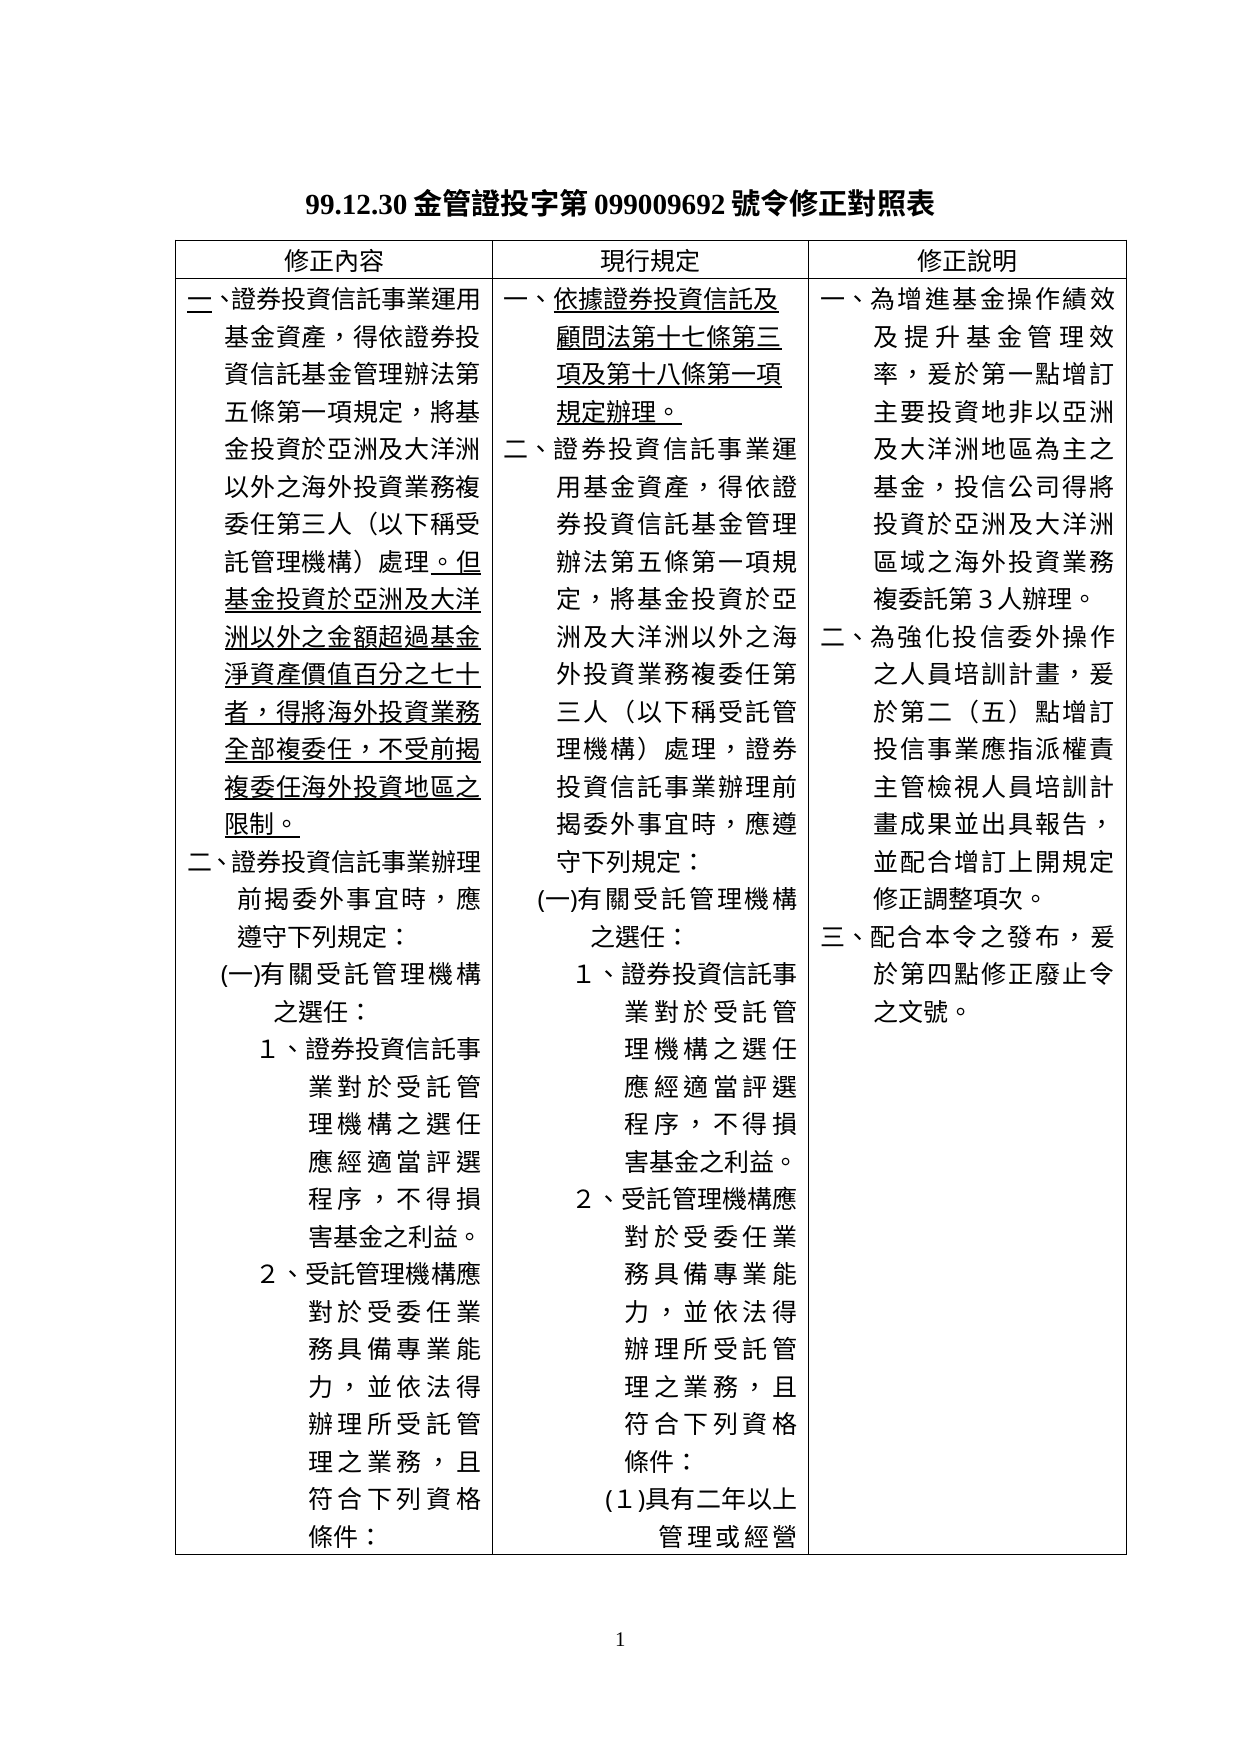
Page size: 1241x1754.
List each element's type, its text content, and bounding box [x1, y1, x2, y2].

table_cell 一、證券投資信託事業運用基金資產，得依證券投資信託基金管理辦法第五條第一項規定，將基金投資於亞洲及大洋洲以外之海外投資業務複委任第三人（以下稱受託管理機構）處理。但基金投資於亞洲及大洋洲以外之金額超過基金淨資產價值百分之七十者，得將海外投資業務全部複委任，不受前揭複委任海外投資地區之限制。 二、證券投資信託事業辦理前揭委外事宜時，應遵守下列規定： 有關受託管理機構之選任： 證券投資信託事業對於受託管理機構之選任應經適當評選程序，不得損害基金之利益。 受託管理機構應對於受委任業務具備專業能力，並依法得辦理所受託管理之業務，且符合下列資格條件： 具有二年以上管理或經營國際證券投資信託基金業務經驗。 所管理投資於證券之共同基金總資產淨值超過五十億美元或等值之外幣。 最近二年未因資產管理業務受當地主管機關處分並有紀錄在案。 已配置適當人力及技術以進行受委任事項。 受託管理機構所專長管理之基金類型及投資區域，應與受委任投資資產之類型及投資區域相關。 受託管理機構不得為該基金之保管機構，或與基金保管機構具有公司法第六章之一所定關係企業之關係者。 受託管理機構之主管機關應與本會簽訂證券監理資訊交換與合作文件，及受託管理機構之主管機關應出具同意監理合作之聲明或書函，但受託管理機構之主管機構已與本會簽訂基金相關之特殊目的監理資訊交換與合作文件者，不在此限。前述聲明或書函內容應包括： 主管機關知悉並同意受託管理機構執行受委任事項。 於受託管理機構之受委任事項範圍內，主管機關同意必要時應協助蒐集、提供相關資料。 主管機關同意提供對受託管理機構所進行，且曾經或將會對該受託管理機構之運作造成重大影響之相關資料及業務缺失處分情形。 主管機關同意通知受託管理機構之任何重大變動。 證券投資信託事業應與受託管理機構訂定書面契約，載明雙方權利義務及下列事項： 委任事項、期間及受託管理機構權責。 受託管理機構應遵守我國證券投資信託基金管理辦法及證券投資信託契約之規定。 受託管理機構就受委任事項之投資策略計畫，及變更投資策略計畫之議定方式。 受託管理機構應出具計畫說明書，說明其投資交易流程及內部控制制度，並遵照計畫說明書所示之投資交易流程及內部控制等之原則與制度執行本契約所定義務。 受託管理機構應就受委任事項向證券投資信託事業提出報告之頻率（至少每月一次），報告內容須包括但不限於基金投資績效、風險管理、資產配置、投資策略及市場展望之分析與檢討。 受託管理機構應就受委任投資資產之淨資產價值減損達原受委任投資資產一定比率時，自事實發生之日起二個營業日內通知證券投資信託事業。日後每達較前次通知淨資產價值減損達一定比率時，亦同。 證券投資信託事業得隨時就委任事項指示受託管理機構，受託管理機構不得拒絕。 受託管理機構就受委任事項，同意依本會及證券投資信託事業之要求提供相關資料或報告。 受託管理機構不得將受委任事項再委任他人處理。 受委任事項涉及客戶資料者，受託管理機構應盡保密責任不得任意洩露。 與受託管理機構終止契約之重大事由，包括證券投資信託事業得考量受益人權益隨時終止委任，及依本會通知終止之條款。 受託管理機構應與證券投資信託事業簽訂人員培訓計畫，包括但不限於受託管理機構執行培訓證券投資信託事業人員計畫之方式、次數及每年最低培訓總人數及總時數。 契約所適用之準據法及訴訟管轄法院。 證券投資信託事業應具備隨時有效監督受託管理機構之機制及能力，並於內部控制制度中訂定複委任作業有關之風險監控管理措施，提經董事會通過，其內容應包括： 對於受託管理機構之選任標準及評選程序。 複委任作業之風險與效益分析。 對受託管理機構運用受委任投資資產之監督管理作業程序，內容須包括但不限於證券投資信託事業基金經理人應定期追蹤（至少每月一次）及評估受託管理機構之投資績效及投資策略是否符合證券投資信託契約及公開說明書規定，並作成紀錄。 足以辨識、衡量、監督及控制複委任所衍生風險之程序與管理措施。 緊急應變計畫。 證券投資信託事業應於董事會同意複委任業務後，檢具董事會議紀錄及與受託管理機構簽訂之書面契約報本會備查；並將前揭複委任業務情形、受託管理機構名稱及背景資料揭露於基金之公開說明書。 （五）證券投資信託事業應就前述二（二）12所簽訂之人員培訓計畫，指派權責主管定期（至少每半年一次）檢視計畫執行情形及就人員能力提升情形出具報告，並提報董事會。 （六）證券投資信託契約應明定「證券投資信託事業對受託管理機構之選任或指示，因故意或過失而導致基金發生損害者，應負賠償責任；證券投資信託事業依證券投資信託契約規定應履行之責任及義務，如委由受託管理機構處理者，就受託管理機構之故意或過失，應與自己之故意或過失負同一責任，如因而致損害該基金之資產時，應負賠償責任。」，並揭露於基金公開說明書。 （七）基金保管機構依法令及證券投資信託契約應負之監督責任不因證券投資信託事業將基金資產之管理複委任受託管理機構處理而受影響，基金保管機構於知悉受託管理機構之行為致使證券投資信託事業違反證券投資信託契約或相關法令，應即依證券投資信託及顧問法第二十三條規定辦理。 （八）本令發布前業經本會核准之證券投資信託基金，擬將於亞洲及大洋洲以外之海外投資業務複委任受託管理機構處理者，應先經受益人會議同意後，配合修正證券投資信託契約，並於公開說明書揭露相關事項，始得為之。 三、證券投資信託及顧問法第十七條第三項規定，證券投資信託事業運用證券投資信託基金從事投資或交易分析報告、決定、執行紀錄及檢討報告書面之格式及應記載事項，得以前述二（二）5 受託管理機構所提報告及二（三）3 證券投資信託事業基金經理人之追蹤評估報告為之。 四、本令自即日生效；本會中華民國九十九年十二月三十日金管證投字第０九九００六九六九二號令，自即日廢止。 [176, 279, 492, 1554]
table_header 修正內容 [176, 241, 492, 278]
table_header 修正說明 [809, 241, 1126, 278]
text 99.12.30金管證投字第099009692號令修正對照表 [187, 164, 1053, 239]
table_cell 依據證券投資信託及顧問法第十七條第三項及第十八條第一項規定辦理。 證券投資信託事業運用基金資產，得依證券投資信託基金管理辦法第五條第一項規定，將基金投資於亞洲及大洋洲以外之海外投資業務複委任第三人（以下稱受託管理機構）處理，證券投資信託事業辦理前揭委外事宜時，應遵守下列規定： 有關受託管理機構之選任： 證券投資信託事業對於受託管理機構之選任應經適當評選程序，不得損害基金之利益。 受託管理機構應對於受委任業務具備專業能力，並依法得辦理所受託管理之業務，且符合下列資格條件： 具有二年以上管理或經營國際證券投資信託基金業務經驗。 所管理投資於證券之共同基金總資產淨值超過五十億美元或等值之外幣。 最近二年未因資產管理業務受當地主管機關處分並有紀錄在案。 已配置適當人力及技術以進行受委任事項。 受託管理機構所專長管理之基金類型及投資區域，應與受委任投資資產之類型及投資區域相關。 受託管理機構不得為該基金之保管機構，或與基金保管機構具有公司法第六章之一所定關係企業之關係者。 受託管理機構之主管機關應與本會簽訂證券監理資訊交換與合作文件，及受託管理機構之主管機關應出具同意監理合作之聲明或書函，但受託管理機構之主管機構已與本會簽訂基金相關之特殊目的監理資訊交換與合作文件者，不在此限。前述聲明或書函內容應包括： 主管機關知悉並同意受託管理機構執行受委任事項。 於受託管理機構之受委任事項範圍內，主管機關同意必要時應協助蒐集、提供相關資料。 主管機關同意提供對受託管理機構所進行，且曾經或將會對該受託管理機構之運作造成重大影響之相關資料及業務缺失處分情形。 主管機關同意通知受託管理機構之任何重大變動。 證券投資信託事業應與受託管理機構訂定書面契約，載明雙方權利義務及下列事項： 委任事項、期間及受託管理機構權責。 受託管理機構應遵守我國證券投資信託基金管理辦法及證券投資信託契約之規定。 受託管理機構就受委任事項之投資策略計畫，及變更投資策略計畫之議定方式。 受託管理機構應出具計畫說明書，說明其投資交易流程及內部控制制度，並遵照計畫說明書所示之投資交易流程及內部控制等之原則與制度執行本契約所定義務。 受託管理機構應就受委任事項向證券投資信託事業提出報告之頻率（至少每月一次），報告內容須包括但不限於基金投資績效、風險管理、資產配置、投資策略及市場展望之分析與檢討。 受託管理機構應就受委任投資資產之淨資產價值減損達原受委任投資資產一定比率時，自事實發生之日起二個營業日內通知證券投資信託事業。日後每達較前次通知淨資產價值減損達一定比率時，亦同。 證券投資信託事業得隨時就委任事項指示受託管理機構，受託管理機構不得拒絕。 受託管理機構就受委任事項，同意依本會及證券投資信託事業之要求提供相關資料或報告。 受託管理機構不得將受委任事項再委任他人處理。 受委任事項涉及客戶資料者，受託管理機構應盡保密責任不得任意洩露。 與受託管理機構終止契約之重大事由，包括證券投資信託事業得考量受益人權益隨時終止委任，及依本會通知終止之條款。 受託管理機構應與證券投資信託事業簽訂人員培訓計畫，包括但不限於受託管理機構執行培訓證券投資信託事業人員計畫之方式、次數及每年最低培訓總人數及總時數。 契約所適用之準據法及訴訟管轄法院。 證券投資信託事業應具備隨時有效監督受託管理機構之機制及能力，並於內部控制制度中訂定複委任作業有關之風險監控管理措施，提經董事會通過，其內容應包括： 對於受託管理機構之選任標準及評選程序。 複委任作業之風險與效益分析。 對受託管理機構運用受委任投資資產之監督管理作業程序，內容須包括但不限於證券投資信託事業基金經理人應定期追蹤（至少每月一次）及評估受託管理機構之投資績效及投資策略是否符合證券投資信託契約及公開說明書規定，並作成紀錄。 足以辨識、衡量、監督及控制複委任所衍生風險之程序與管理措施。 緊急應變計畫。 證券投資信託事業應於董事會同意複委任業務後，檢具董事會議紀錄及與受託管理機構簽訂之書面契約報本會備查；並將前揭複委任業務情形、受託管理機構名稱及背景資料揭露於基金之公開說明書。 證券投資信託契約應明定「證券投資信託事業對受託管理機構之選任或指示，因故意或過失而導致基金發生損害者，應負賠償責任；證券投資信託事業依證券投資信託契約規定應履行之責任及義務，如委由受託管理機構處理者，就受託管理機構之故意或過失，應與自己之故意或過失負同一責任，如因而致損害該基金之資產時，應負賠償責任。」，並揭露於基金公開說明書。 基金保管機構依法令及證券投資信託契約應負之監督責任不因證券投資信託事業將基金資產之管理複委任受託管理機構處理而受影響，基金保管機構於知悉受託管理機構之行為致使證券投資信託事業違反證券投資信託契約或相關法令，應即依證券投資信託及顧問法第二十三條規定辦理。 本令發布前業經本會核准之證券投資信託基金，擬將於亞洲及大洋洲以外之海外投資業務複委任受託管理機構處理者，應先經受益人會議同意後，配合修正證券投資信託契約，並於公開說明書揭露相關事項，始得為之。 證券投資信託及顧問法第十七條第三項規定，證券投資信託事業運用證券投資信託基金從事投資或交易分析報告、決定、執行紀錄及檢討報告書面之格式及應記載事項，得以前述二（二）5 受託管理機構所提報告及二（三）3 證券投資信託事業基金經理人之追蹤評估報告為之。 本令自即日生效；本會九十八年十二月二十一日金管證投字第０九八００六三一一一號令自即日廢止。 [493, 279, 808, 1554]
table_cell 為增進基金操作績效及提升基金管理效率，爰於第一點增訂主要投資地非以亞洲及大洋洲地區為主之基金，投信公司得將投資於亞洲及大洋洲區域之海外投資業務複委託第3人辦理。 為強化投信委外操作之人員培訓計畫，爰於第二（五）點增訂投信事業應指派權責主管檢視人員培訓計畫成果並出具報告，並配合增訂上開規定修正調整項次。 配合本令之發布，爰於第四點修正廢止令之文號。 [809, 279, 1126, 1554]
table_header 現行規定 [493, 241, 808, 278]
